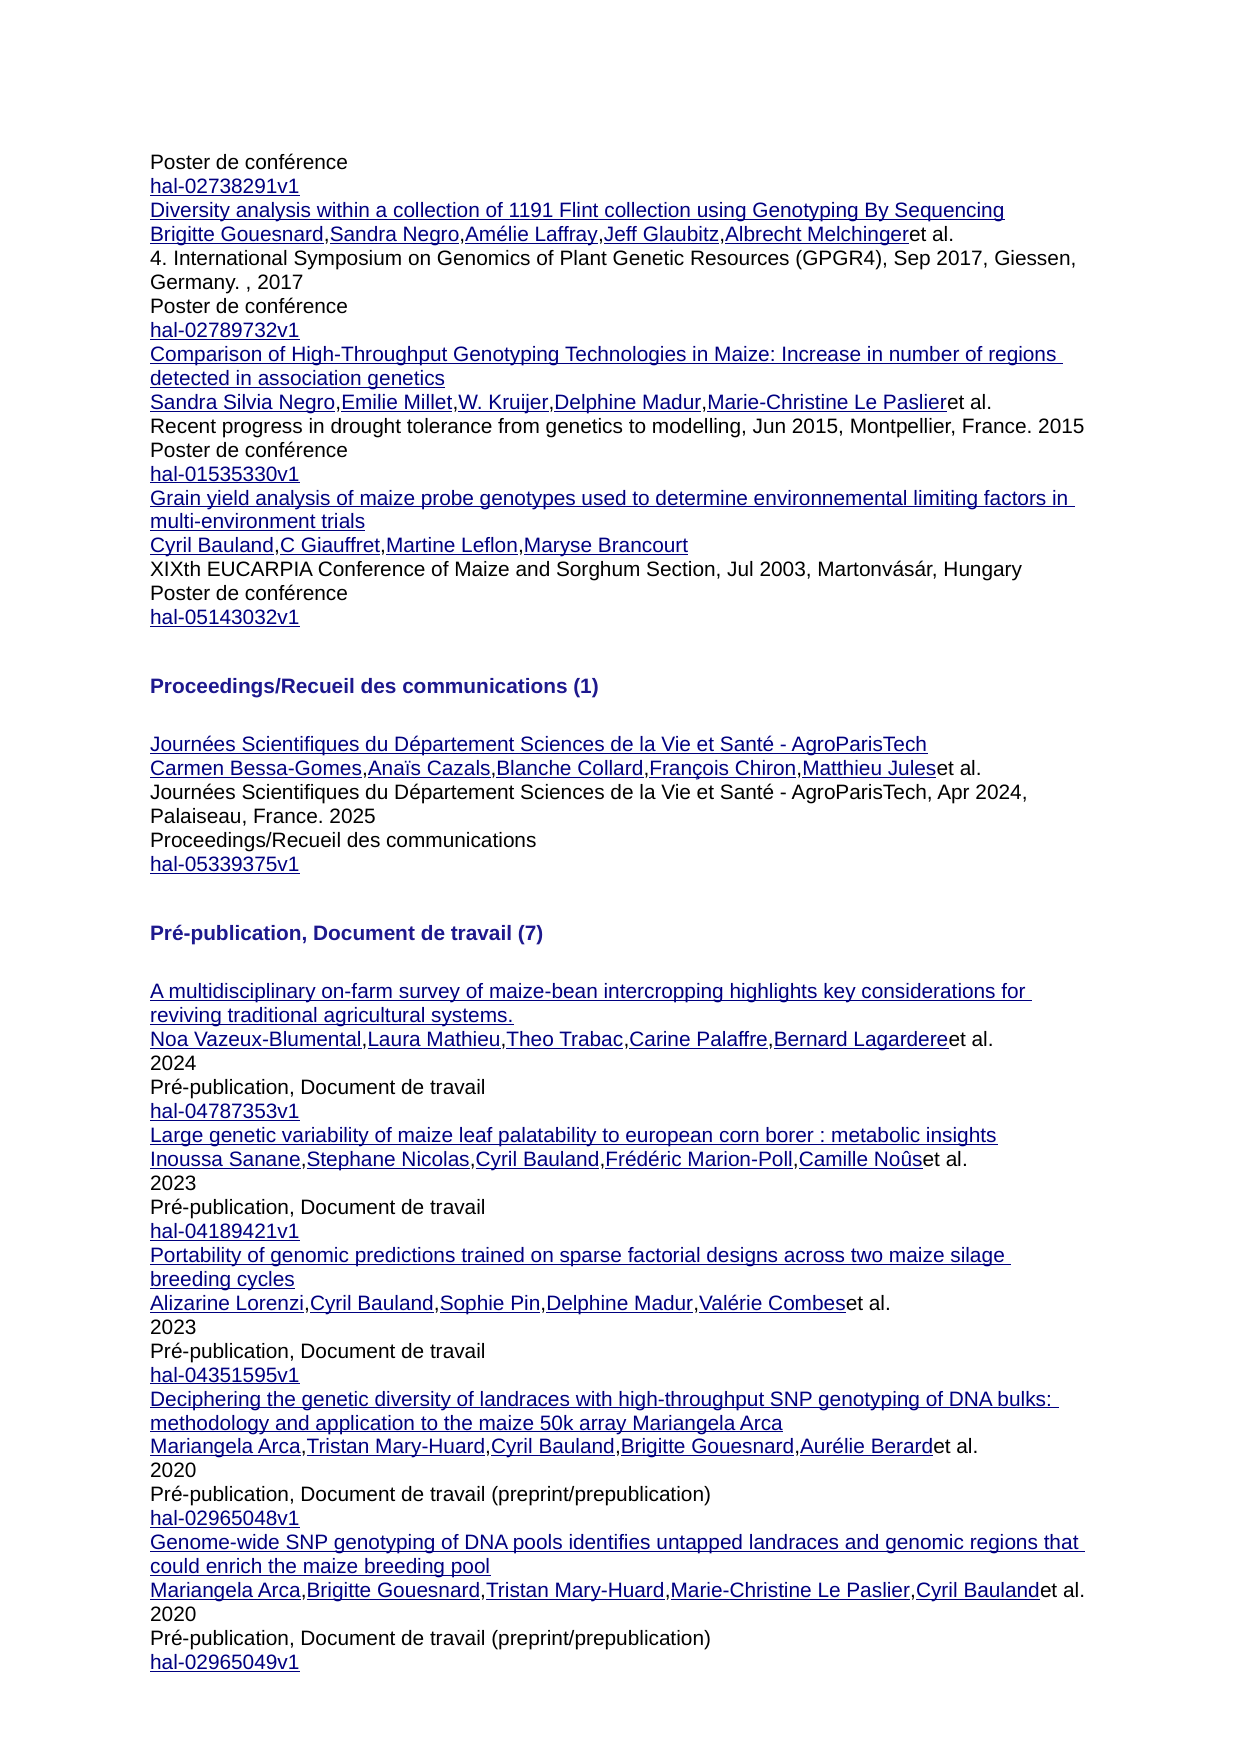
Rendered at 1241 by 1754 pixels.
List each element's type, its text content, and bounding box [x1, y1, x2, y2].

table_cell Portability of genomic predictions trained on sparse factorial designs across two maize silage breeding cycles Alizarine Lorenzi,Cyril Bauland,Sophie Pin,Delphine Madur,Valérie Combeset al. 2023 Pré-publication, Document de travail hal-04351595v1 [150, 1243, 1090, 1386]
table_cell Poster de conférence hal-02738291v1 [150, 150, 1090, 198]
table_cell Genome-wide SNP genotyping of DNA pools identifies untapped landraces and genomic regions that could enrich the maize breeding pool Mariangela Arca,Brigitte Gouesnard,Tristan Mary-Huard,Marie-Christine Le Paslier,Cyril Baulandet al. 2020 Pré-publication, Document de travail (preprint/prepublication) hal-02965049v1 [150, 1530, 1090, 1674]
table_cell Deciphering the genetic diversity of landraces with high-throughput SNP genotyping of DNA bulks: methodology and application to the maize 50k array Mariangela Arca Mariangela Arca,Tristan Mary-Huard,Cyril Bauland,Brigitte Gouesnard,Aurélie Berardet al. 2020 Pré-publication, Document de travail (preprint/prepublication) hal-02965048v1 [150, 1386, 1090, 1530]
subtitle Pré-publication, Document de travail (7) [150, 921, 1090, 945]
table_cell Diversity analysis within a collection of 1191 Flint collection using Genotyping By Sequencing Brigitte Gouesnard,Sandra Negro,Amélie Laffray,Jeff Glaubitz,Albrecht Melchingeret al. 4. International Symposium on Genomics of Plant Genetic Resources (GPGR4), Sep 2017, Giessen, Germany. , 2017 Poster de conférence hal-02789732v1 [150, 198, 1090, 342]
table_cell Comparison of High-Throughput Genotyping Technologies in Maize: Increase in number of regions detected in association genetics Sandra Silvia Negro,Emilie Millet,W. Kruijer,Delphine Madur,Marie-Christine Le Paslieret al. Recent progress in drought tolerance from genetics to modelling, Jun 2015, Montpellier, France. 2015 Poster de conférence hal-01535330v1 [150, 342, 1090, 485]
table_header A multidisciplinary on-farm survey of maize-bean intercropping highlights key considerations for reviving traditional agricultural systems. Noa Vazeux-Blumental,Laura Mathieu,Theo Trabac,Carine Palaffre,Bernard Lagardereet al. 2024 Pré-publication, Document de travail hal-04787353v1 [150, 979, 1090, 1123]
table_cell Grain yield analysis of maize probe genotypes used to determine environnemental limiting factors in multi-environment trials Cyril Bauland,C Giauffret,Martine Leflon,Maryse Brancourt XIXth EUCARPIA Conference of Maize and Sorghum Section, Jul 2003, Martonvásár, Hungary Poster de conférence hal-05143032v1 [150, 485, 1090, 629]
table_header Journées Scientifiques du Département Sciences de la Vie et Santé - AgroParisTech Carmen Bessa-Gomes,Anaïs Cazals,Blanche Collard,François Chiron,Matthieu Juleset al. Journées Scientifiques du Département Sciences de la Vie et Santé - AgroParisTech, Apr 2024, Palaiseau, France. 2025 Proceedings/Recueil des communications hal-05339375v1 [150, 732, 1090, 876]
table_cell Large genetic variability of maize leaf palatability to european corn borer : metabolic insights Inoussa Sanane,Stephane Nicolas,Cyril Bauland,Frédéric Marion-Poll,Camille Noûset al. 2023 Pré-publication, Document de travail hal-04189421v1 [150, 1123, 1090, 1243]
subtitle Proceedings/Recueil des communications (1) [150, 674, 1090, 698]
